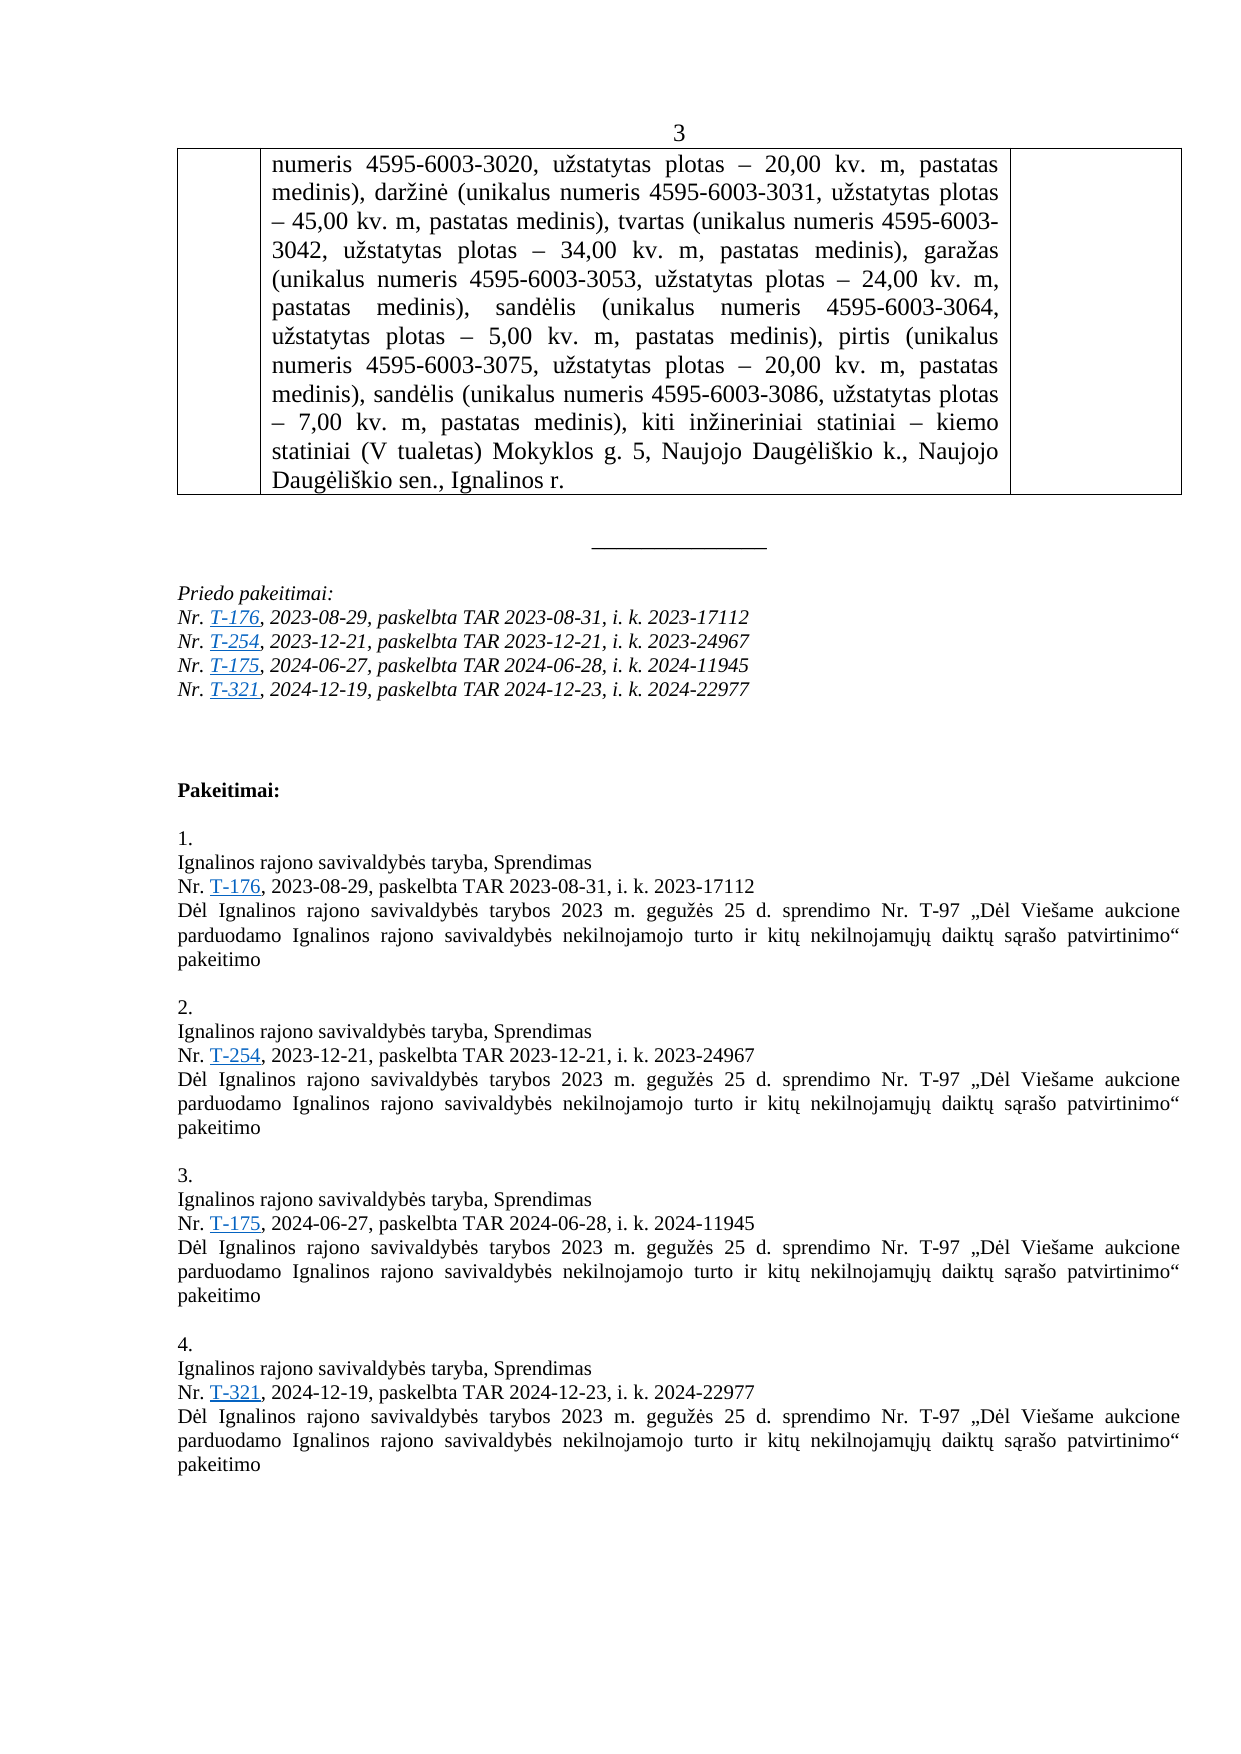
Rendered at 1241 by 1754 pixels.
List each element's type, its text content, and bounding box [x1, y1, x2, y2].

table_cell numeris 4595-6003-3020, užstatytas plotas – 20,00 kv. m, pastatas medinis), daržinė (unikalus numeris 4595-6003-3031, užstatytas plotas – 45,00 kv. m, pastatas medinis), tvartas (unikalus numeris 4595-6003-3042, užstatytas plotas – 34,00 kv. m, pastatas medinis), garažas (unikalus numeris 4595-6003-3053, užstatytas plotas – 24,00 kv. m, pastatas medinis), sandėlis (unikalus numeris 4595-6003-3064, užstatytas plotas – 5,00 kv. m, pastatas medinis), pirtis (unikalus numeris 4595-6003-3075, užstatytas plotas – 20,00 kv. m, pastatas medinis), sandėlis (unikalus numeris 4595-6003-3086, užstatytas plotas – 7,00 kv. m, pastatas medinis), kiti inžineriniai statiniai – kiemo statiniai (V tualetas) Mokyklos g. 5, Naujojo Daugėliškio k., Naujojo Daugėliškio sen., Ignalinos r. [261, 149, 1010, 494]
text 3. [177, 1163, 1181, 1187]
text Dėl Ignalinos rajono savivaldybės tarybos 2023 m. gegužės 25 d. sprendimo Nr. T-97 „Dėl Viešame aukcione parduodamo Ignalinos rajono savivaldybės nekilnojamojo turto ir kitų nekilnojamųjų daiktų sąrašo patvirtinimo“ pakeitimo [177, 1067, 1181, 1139]
text 4. [177, 1332, 1181, 1356]
text Nr. T-254, 2023-12-21, paskelbta TAR 2023-12-21, i. k. 2023-24967 [177, 1043, 1181, 1067]
text Dėl Ignalinos rajono savivaldybės tarybos 2023 m. gegužės 25 d. sprendimo Nr. T-97 „Dėl Viešame aukcione parduodamo Ignalinos rajono savivaldybės nekilnojamojo turto ir kitų nekilnojamųjų daiktų sąrašo patvirtinimo“ pakeitimo [177, 1235, 1181, 1307]
text Nr. T-321, 2024-12-19, paskelbta TAR 2024-12-23, i. k. 2024-22977 [177, 1380, 1181, 1404]
text Nr. T-176, 2023-08-29, paskelbta TAR 2023-08-31, i. k. 2023-17112 [177, 874, 1181, 898]
text Nr. T-321, 2024-12-19, paskelbta TAR 2024-12-23, i. k. 2024-22977 [177, 677, 1181, 701]
table_cell [178, 149, 260, 494]
text Nr. T-175, 2024-06-27, paskelbta TAR 2024-06-28, i. k. 2024-11945 [177, 1211, 1181, 1235]
text Dėl Ignalinos rajono savivaldybės tarybos 2023 m. gegužės 25 d. sprendimo Nr. T-97 „Dėl Viešame aukcione parduodamo Ignalinos rajono savivaldybės nekilnojamojo turto ir kitų nekilnojamųjų daiktų sąrašo patvirtinimo“ pakeitimo [177, 1404, 1181, 1476]
text Nr. T-175, 2024-06-27, paskelbta TAR 2024-06-28, i. k. 2024-11945 [177, 653, 1181, 677]
text Ignalinos rajono savivaldybės taryba, Sprendimas [177, 1187, 1181, 1211]
text Nr. T-176, 2023-08-29, paskelbta TAR 2023-08-31, i. k. 2023-17112 [177, 605, 1181, 629]
text 2. [177, 995, 1181, 1019]
text Nr. T-254, 2023-12-21, paskelbta TAR 2023-12-21, i. k. 2023-24967 [177, 629, 1181, 653]
text Ignalinos rajono savivaldybės taryba, Sprendimas [177, 1019, 1181, 1043]
text Dėl Ignalinos rajono savivaldybės tarybos 2023 m. gegužės 25 d. sprendimo Nr. T-97 „Dėl Viešame aukcione parduodamo Ignalinos rajono savivaldybės nekilnojamojo turto ir kitų nekilnojamųjų daiktų sąrašo patvirtinimo“ pakeitimo [177, 898, 1181, 971]
text Pakeitimai: [177, 778, 1181, 802]
text Ignalinos rajono savivaldybės taryba, Sprendimas [177, 850, 1181, 874]
table_cell [1011, 149, 1181, 494]
text Priedo pakeitimai: [177, 581, 1181, 605]
text 1. [177, 826, 1181, 850]
text ______________ [177, 523, 1181, 552]
text Ignalinos rajono savivaldybės taryba, Sprendimas [177, 1356, 1181, 1380]
